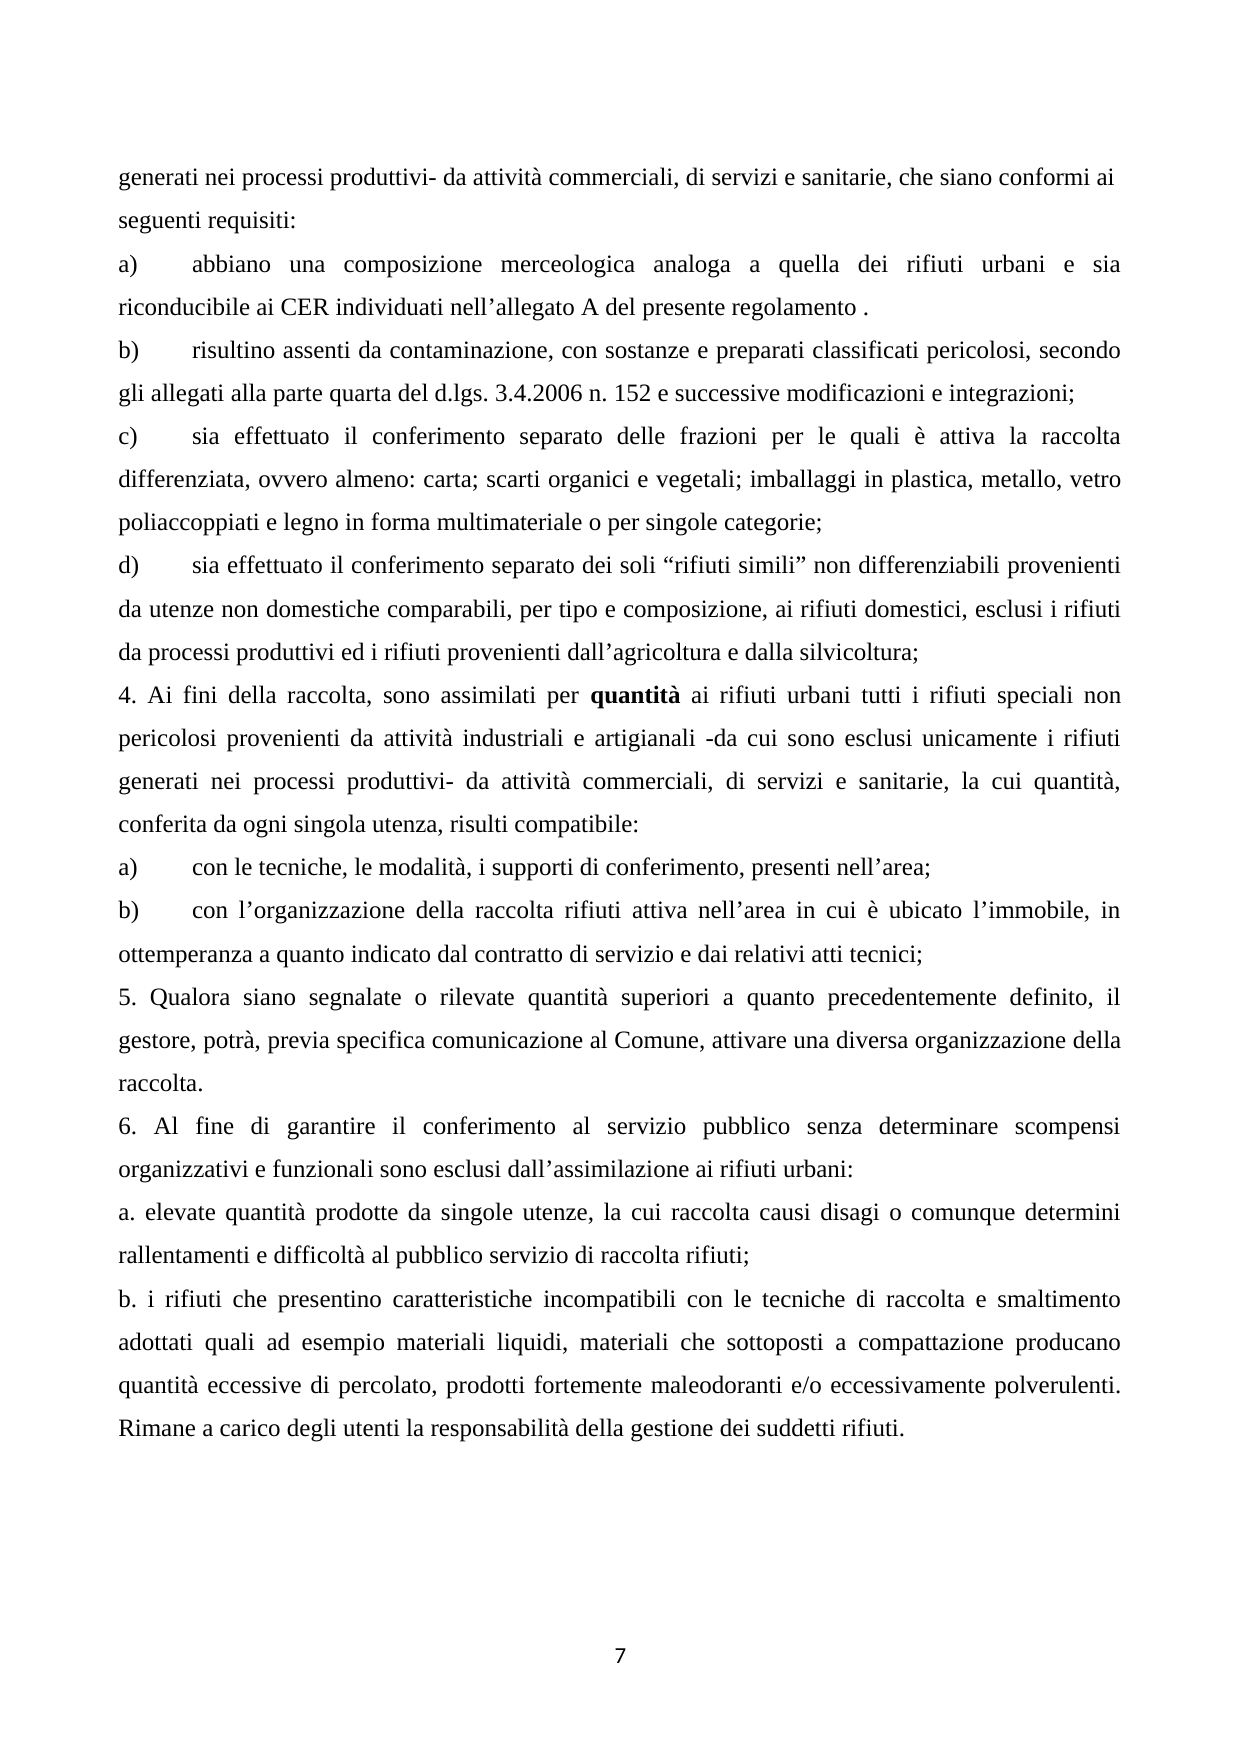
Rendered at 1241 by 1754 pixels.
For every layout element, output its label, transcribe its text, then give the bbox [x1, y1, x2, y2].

text b) risultino assenti da contaminazione, con sostanze e preparati classificati pericolosi, secondo gli allegati alla parte quarta del d.lgs. 3.4.2006 n. 152 e successive modificazioni e integrazioni; [118, 335, 1122, 407]
text 5. Qualora siano segnalate o rilevate quantità superiori a quanto precedentemente definito, il gestore, potrà, previa specifica comunicazione al Comune, attivare una diversa organizzazione della raccolta. [118, 982, 1122, 1097]
text generati nei processi produttivi- da attività commerciali, di servizi e sanitarie, che siano conformi ai seguenti requisiti: [118, 162, 1122, 234]
text c) sia effettuato il conferimento separato delle frazioni per le quali è attiva la raccolta differenziata, ovvero almeno: carta; scarti organici e vegetali; imballaggi in plastica, metallo, vetro poliaccoppiati e legno in forma multimateriale o per singole categorie; [118, 421, 1122, 536]
text a) abbiano una composizione merceologica analoga a quella dei rifiuti urbani e sia riconducibile ai CER individuati nell’allegato A del presente regolamento . [118, 249, 1122, 321]
text b. i rifiuti che presentino caratteristiche incompatibili con le tecniche di raccolta e smaltimento adottati quali ad esempio materiali liquidi, materiali che sottoposti a compattazione producano quantità eccessive di percolato, prodotti fortemente maleodoranti e/o eccessivamente polverulenti. Rimane a carico degli utenti la responsabilità della gestione dei suddetti rifiuti. [118, 1284, 1122, 1442]
text a) con le tecniche, le modalità, i supporti di conferimento, presenti nell’area; [118, 852, 1122, 881]
text d) sia effettuato il conferimento separato dei soli “rifiuti simili” non differenziabili provenienti da utenze non domestiche comparabili, per tipo e composizione, ai rifiuti domestici, esclusi i rifiuti da processi produttivi ed i rifiuti provenienti dall’agricoltura e dalla silvicoltura; [118, 551, 1122, 666]
text 6. Al fine di garantire il conferimento al servizio pubblico senza determinare scompensi organizzativi e funzionali sono esclusi dall’assimilazione ai rifiuti urbani: [118, 1111, 1122, 1183]
text a. elevate quantità prodotte da singole utenze, la cui raccolta causi disagi o comunque determini rallentamenti e difficoltà al pubblico servizio di raccolta rifiuti; [118, 1197, 1122, 1269]
text b) con l’organizzazione della raccolta rifiuti attiva nell’area in cui è ubicato l’immobile, in ottemperanza a quanto indicato dal contratto di servizio e dai relativi atti tecnici; [118, 896, 1122, 967]
text 4. Ai fini della raccolta, sono assimilati per quantità ai rifiuti urbani tutti i rifiuti speciali non pericolosi provenienti da attività industriali e artigianali -da cui sono esclusi unicamente i rifiuti generati nei processi produttivi- da attività commerciali, di servizi e sanitarie, la cui quantità, conferita da ogni singola utenza, risulti compatibile: [118, 680, 1122, 838]
